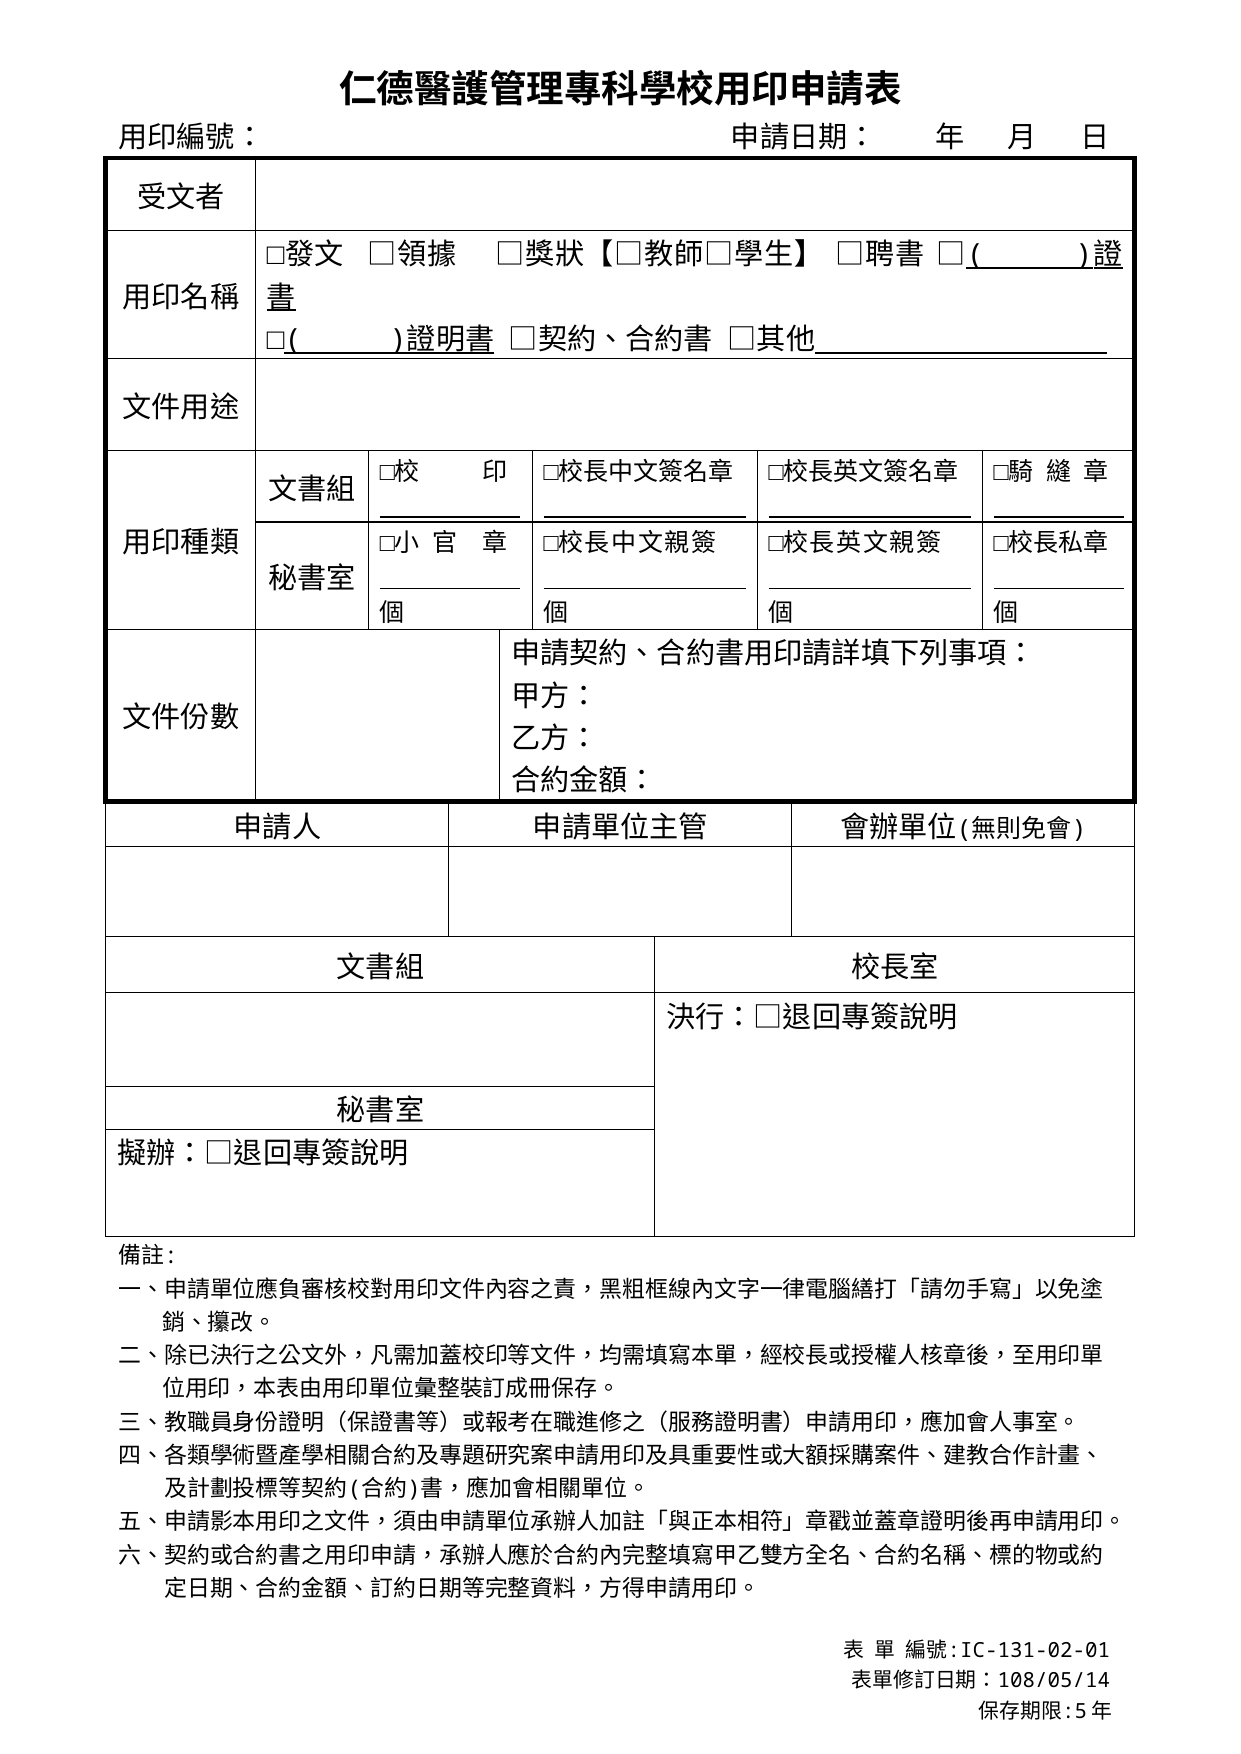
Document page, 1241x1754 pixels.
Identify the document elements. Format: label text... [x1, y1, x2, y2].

table_cell □校 印 個 [369, 451, 532, 521]
text 六、契約或合約書之用印申請，承辦人應於合約內完整填寫甲乙雙方全名、合約名稱、標的物或約定日期、合約金額、訂約日期等完整資料，方得申請用印。 [118, 1536, 1122, 1603]
table_cell 申請人 [106, 804, 448, 846]
text 四、各類學術暨產學相關合約及專題研究案申請用印及具重要性或大額採購案件、建教合作計畫、及計劃投標等契約(合約)書，應加會相關單位。 [118, 1437, 1122, 1503]
table_header [256, 160, 1132, 230]
table_cell [449, 847, 791, 936]
table_cell 秘書室 [256, 523, 368, 629]
table_cell 校長室 [655, 937, 1134, 992]
table_cell 文件份數 [108, 630, 255, 799]
table_cell 用印種類 [108, 451, 255, 629]
table_cell □校長私章 個 [983, 523, 1132, 629]
table_cell [106, 847, 448, 936]
table_cell □小 官 章 個 [369, 523, 532, 629]
table_cell 秘書室 [106, 1087, 654, 1129]
table_cell □騎 縫 章 份 [983, 451, 1132, 521]
text 仁德醫護管理專科學校用印申請表 [118, 59, 1122, 113]
table_cell 文書組 [106, 937, 654, 992]
table_cell 申請單位主管 [449, 804, 791, 846]
table_cell 決行：□退回專簽說明 [655, 993, 1134, 1236]
text 三、教職員身份證明（保證書等）或報考在職進修之（服務證明書）申請用印，應加會人事室。 [118, 1403, 1122, 1437]
table_cell 會辦單位(無則免會) [792, 804, 1134, 846]
table_cell [106, 993, 654, 1086]
table_cell 文件用途 [108, 359, 255, 450]
table_cell □校長中文親簽 個 [533, 523, 757, 629]
table_cell □校長中文簽名章 個 [533, 451, 757, 521]
table_cell 用印名稱 [108, 231, 255, 358]
table_cell □發文 □領據 □獎狀【□教師□學生】 □聘書 □( )證書 □( )證明書 □契約、合約書 □其他 [256, 231, 1132, 358]
table_cell [256, 630, 499, 799]
table_cell [256, 359, 1132, 450]
text 一、申請單位應負審核校對用印文件內容之責，黑粗框線內文字一律電腦繕打「請勿手寫」以免塗銷、攥改。 [118, 1271, 1122, 1337]
table_cell 文書組 [256, 451, 368, 521]
table_header 受文者 [108, 160, 255, 230]
text 用印編號： 申請日期： 年 月 日 [118, 113, 1122, 156]
table_cell 擬辦：□退回專簽說明 [106, 1130, 654, 1236]
table_cell □校長英文簽名章 個 [758, 451, 982, 521]
table_cell [792, 847, 1134, 936]
table_cell □校長英文親簽 個 [758, 523, 982, 629]
text 二、除已決行之公文外，凡需加蓋校印等文件，均需填寫本單，經校長或授權人核章後，至用印單位用印，本表由用印單位彙整裝訂成冊保存。 [118, 1337, 1122, 1403]
text 備註: [118, 1237, 1122, 1271]
table_cell 申請契約、合約書用印請詳填下列事項： 甲方： 乙方： 合約金額： [500, 630, 1132, 799]
text 五、申請影本用印之文件，須由申請單位承辦人加註「與正本相符」章戳並蓋章證明後再申請用印。 [118, 1503, 1122, 1536]
